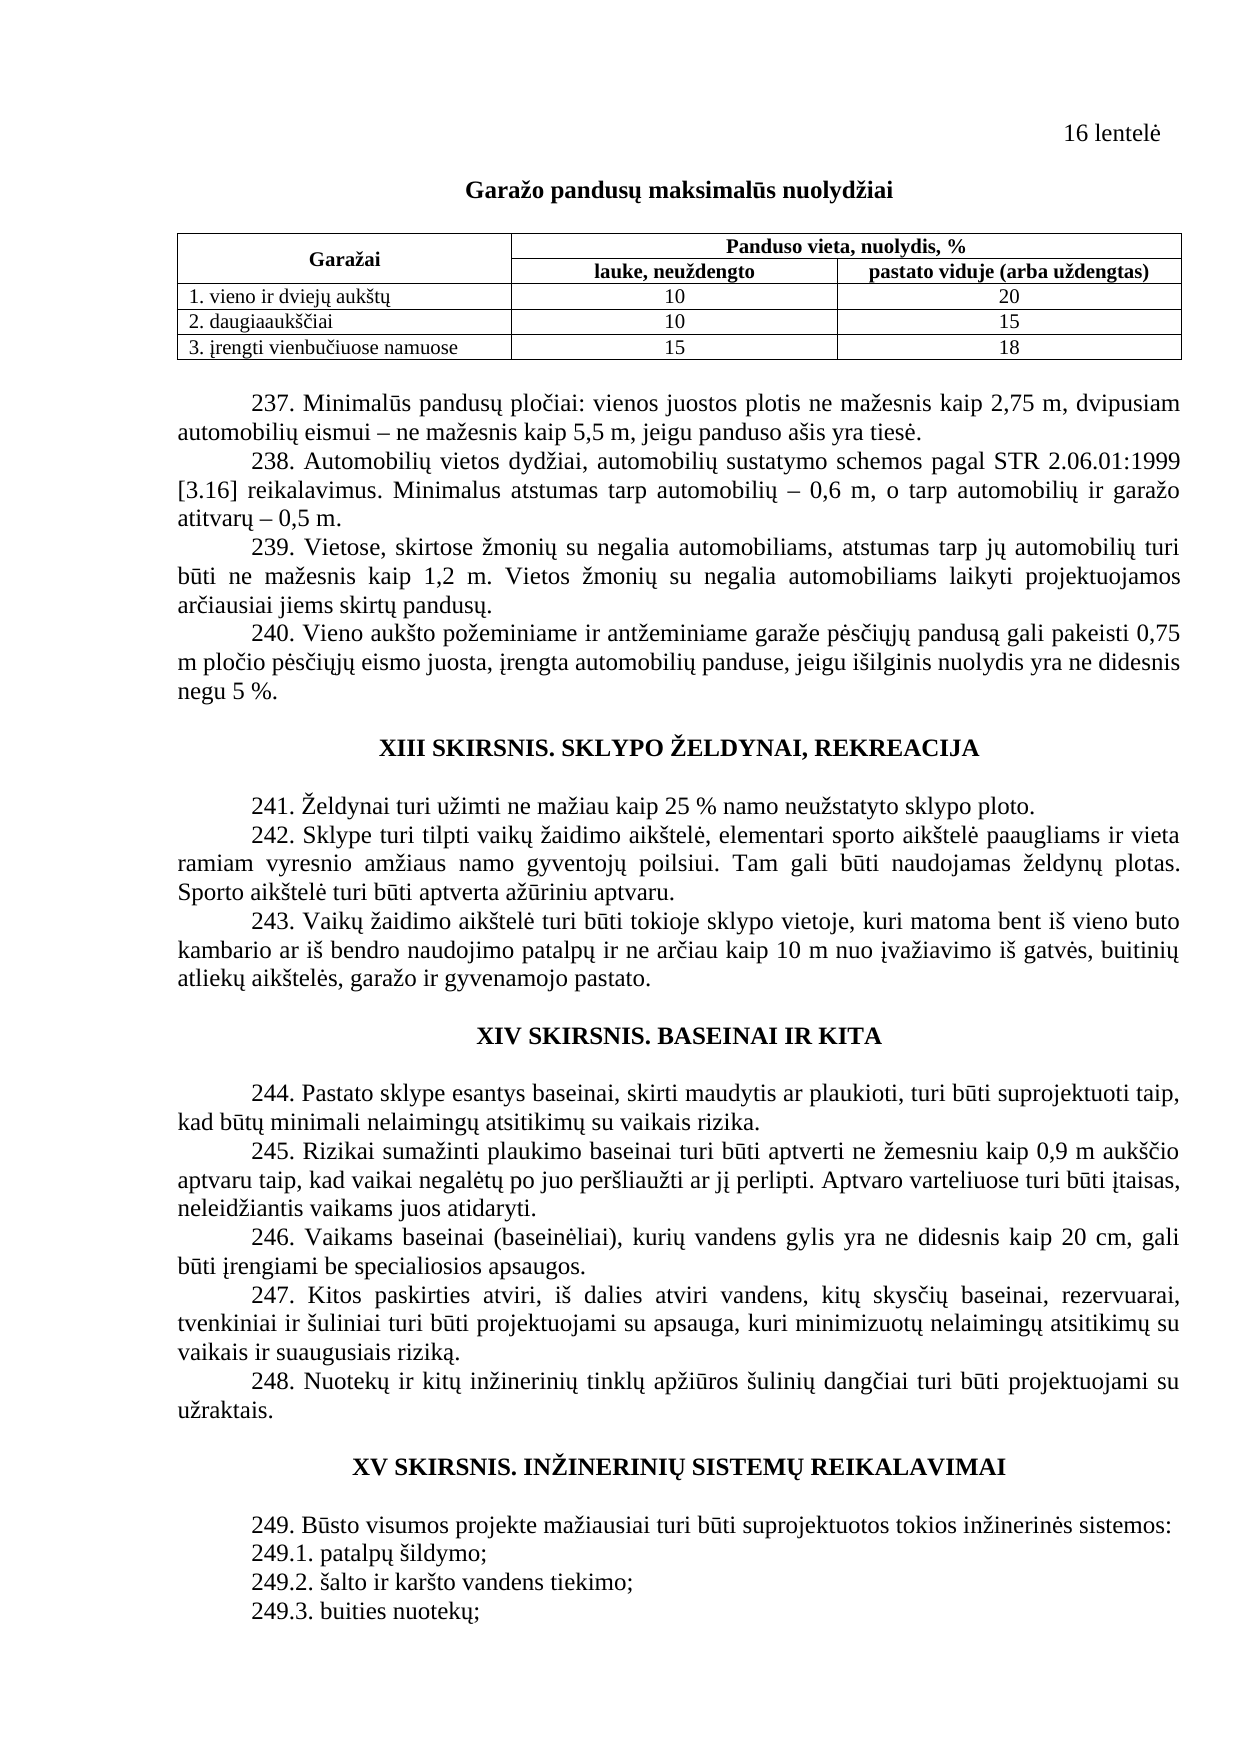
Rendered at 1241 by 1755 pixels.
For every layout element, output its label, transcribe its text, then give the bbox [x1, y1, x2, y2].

table_cell 15 [838, 310, 1181, 333]
text 16 lentelė [177, 118, 1181, 147]
text 249.1. patalpų šildymo; [177, 1538, 1181, 1567]
text XV SKIRSNIS. INŽINERINIŲ SISTEMŲ REIKALAVIMAI [177, 1452, 1181, 1481]
text Garažo pandusų maksimalūs nuolydžiai [177, 176, 1181, 204]
text 248. Nuotekų ir kitų inžinerinių tinklų apžiūros šulinių dangčiai turi būti projektuojami su užraktais. [177, 1366, 1181, 1423]
table_cell 15 [512, 335, 837, 359]
text 249. Būsto visumos projekte mažiausiai turi būti suprojektuotos tokios inžinerinės sistemos: [177, 1510, 1181, 1538]
table_header Garažai [178, 234, 511, 283]
text 244. Pastato sklype esantys baseinai, skirti maudytis ar plaukioti, turi būti suprojektuoti taip, kad būtų minimali nelaimingų atsitikimų su vaikais rizika. [177, 1078, 1181, 1136]
text 245. Rizikai sumažinti plaukimo baseinai turi būti aptverti ne žemesniu kaip 0,9 m aukščio aptvaru taip, kad vaikai negalėtų po juo peršliaužti ar jį perlipti. Aptvaro varteliuose turi būti įtaisas, neleidžiantis vaikams juos atidaryti. [177, 1136, 1181, 1222]
text XIV SKIRSNIS. BASEINAI IR KITA [177, 1021, 1181, 1050]
table_cell pastato viduje (arba uždengtas) [838, 259, 1181, 283]
text 241. Želdynai turi užimti ne mažiau kaip 25 % namo neužstatyto sklypo ploto. [177, 791, 1181, 820]
table_cell lauke, neuždengto [512, 259, 837, 283]
text 239. Vietose, skirtose žmonių su negalia automobiliams, atstumas tarp jų automobilių turi būti ne mažesnis kaip 1,2 m. Vietos žmonių su negalia automobiliams laikyti projektuojamos arčiausiai jiems skirtų pandusų. [177, 532, 1181, 618]
text 240. Vieno aukšto požeminiame ir antžeminiame garaže pėsčiųjų pandusą gali pakeisti 0,75 m pločio pėsčiųjų eismo juosta, įrengta automobilių panduse, jeigu išilginis nuolydis yra ne didesnis negu 5 %. [177, 618, 1181, 705]
text XIII SKIRSNIS. SKLYPO ŽELDYNAI, REKREACIJA [177, 733, 1181, 762]
text 238. Automobilių vietos dydžiai, automobilių sustatymo schemos pagal STR 2.06.01:1999 [3.16] reikalavimus. Minimalus atstumas tarp automobilių – 0,6 m, o tarp automobilių ir garažo atitvarų – 0,5 m. [177, 446, 1181, 532]
text 249.3. buities nuotekų; [177, 1596, 1181, 1625]
text 247. Kitos paskirties atviri, iš dalies atviri vandens, kitų skysčių baseinai, rezervuarai, tvenkiniai ir šuliniai turi būti projektuojami su apsauga, kuri minimizuotų nelaimingų atsitikimų su vaikais ir suaugusiais riziką. [177, 1280, 1181, 1366]
table_cell 18 [838, 335, 1181, 359]
text 242. Sklype turi tilpti vaikų žaidimo aikštelė, elementari sporto aikštelė paaugliams ir vieta ramiam vyresnio amžiaus namo gyventojų poilsiui. Tam gali būti naudojamas želdynų plotas. Sporto aikštelė turi būti aptverta ažūriniu aptvaru. [177, 820, 1181, 906]
text 246. Vaikams baseinai (baseinėliai), kurių vandens gylis yra ne didesnis kaip 20 cm, gali būti įrengiami be specialiosios apsaugos. [177, 1222, 1181, 1280]
text 249.2. šalto ir karšto vandens tiekimo; [177, 1567, 1181, 1596]
table_cell 20 [838, 284, 1181, 308]
table_cell 1. vieno ir dviejų aukštų [178, 284, 511, 308]
table_cell 10 [512, 310, 837, 333]
table_cell 2. daugiaaukščiai [178, 310, 511, 333]
text 243. Vaikų žaidimo aikštelė turi būti tokioje sklypo vietoje, kuri matoma bent iš vieno buto kambario ar iš bendro naudojimo patalpų ir ne arčiau kaip 10 m nuo įvažiavimo iš gatvės, buitinių atliekų aikštelės, garažo ir gyvenamojo pastato. [177, 906, 1181, 992]
table_cell 3. įrengti vienbučiuose namuose [178, 335, 511, 359]
text 237. Minimalūs pandusų pločiai: vienos juostos plotis ne mažesnis kaip 2,75 m, dvipusiam automobilių eismui – ne mažesnis kaip 5,5 m, jeigu panduso ašis yra tiesė. [177, 388, 1181, 446]
table_header Panduso vieta, nuolydis, % [512, 234, 1181, 258]
table_cell 10 [512, 284, 837, 308]
